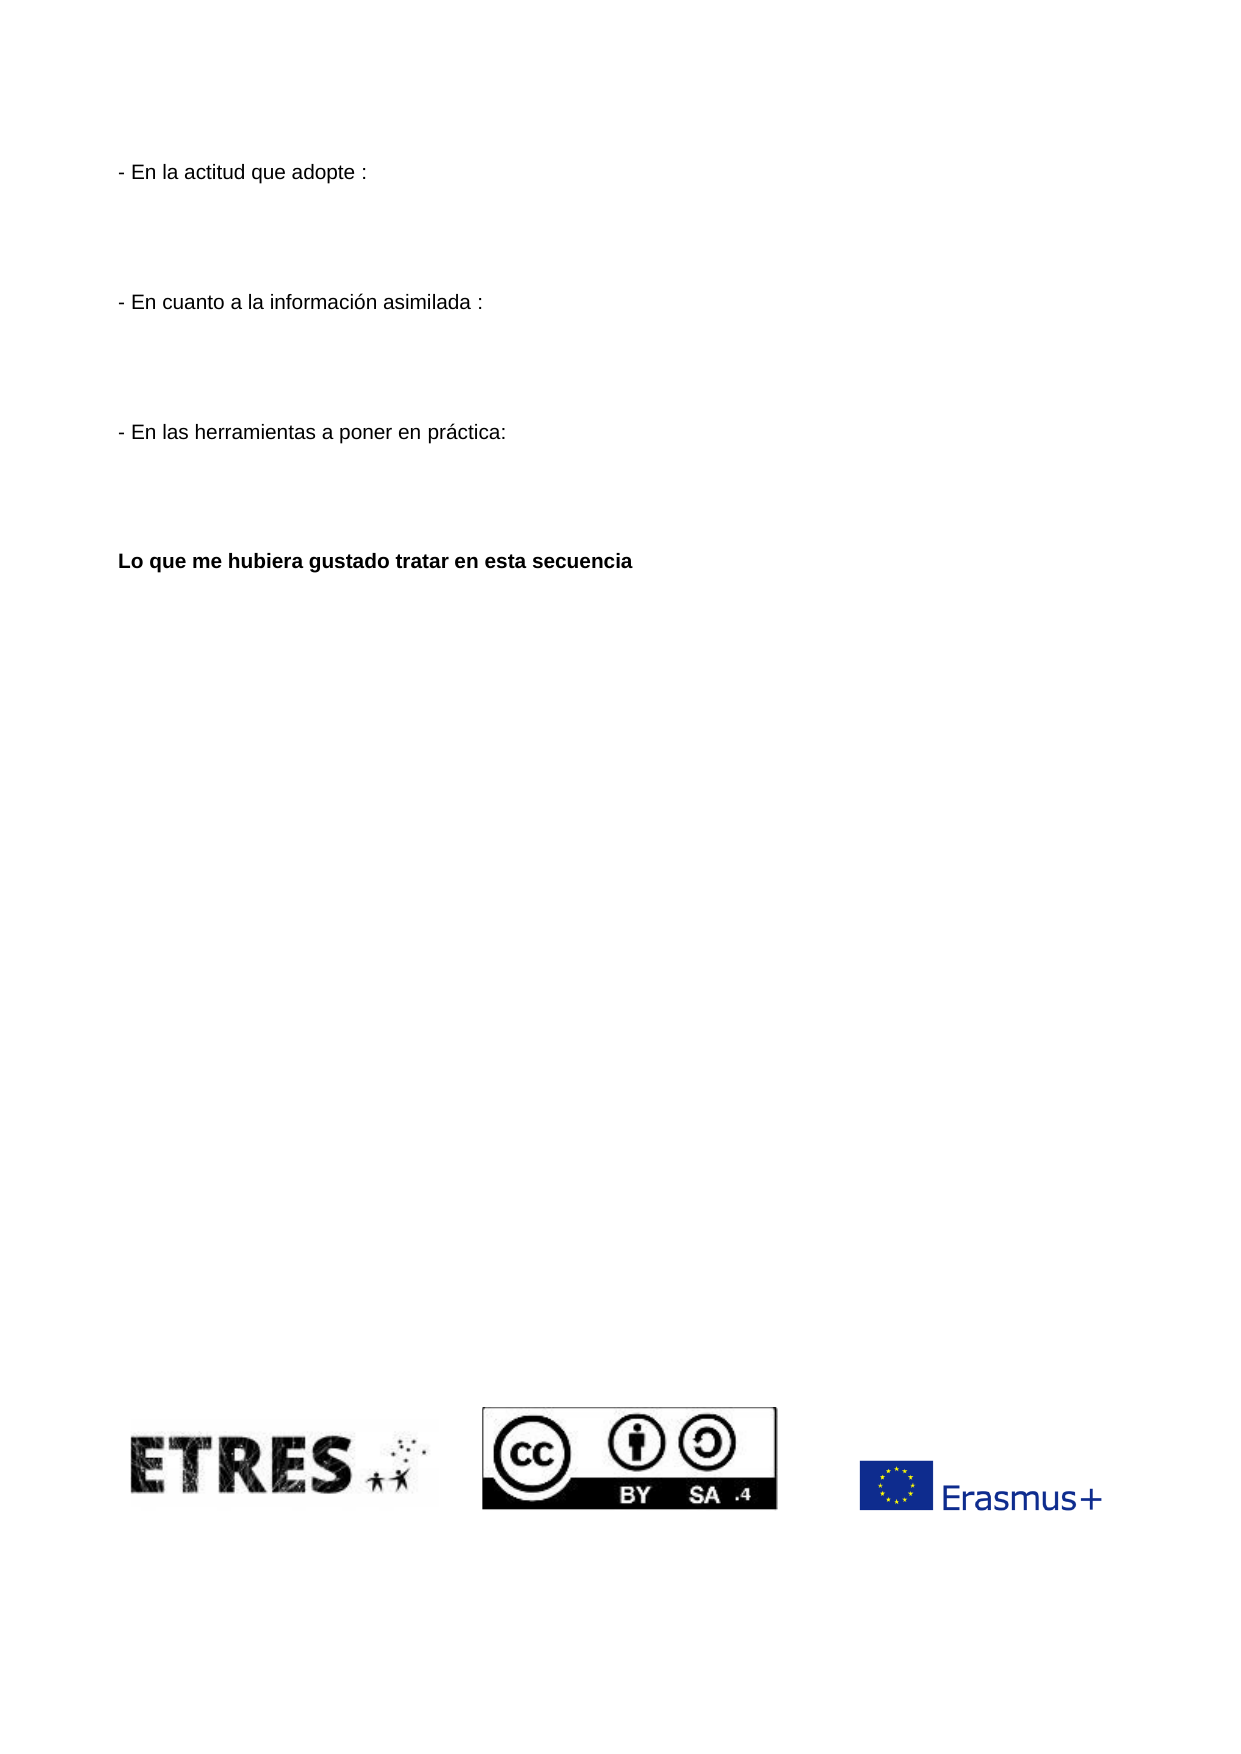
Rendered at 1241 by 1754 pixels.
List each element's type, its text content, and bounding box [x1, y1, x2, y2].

list En la actitud que adopte : [118, 159, 1132, 183]
picture [130, 1419, 440, 1511]
list En cuanto a la información asimilada : [118, 289, 1132, 313]
subtitle Lo que me hubiera gustado tratar en esta secuencia [118, 549, 1132, 573]
picture [859, 1460, 1102, 1511]
list En las herramientas a poner en práctica: [118, 419, 1132, 443]
picture [482, 1407, 778, 1511]
